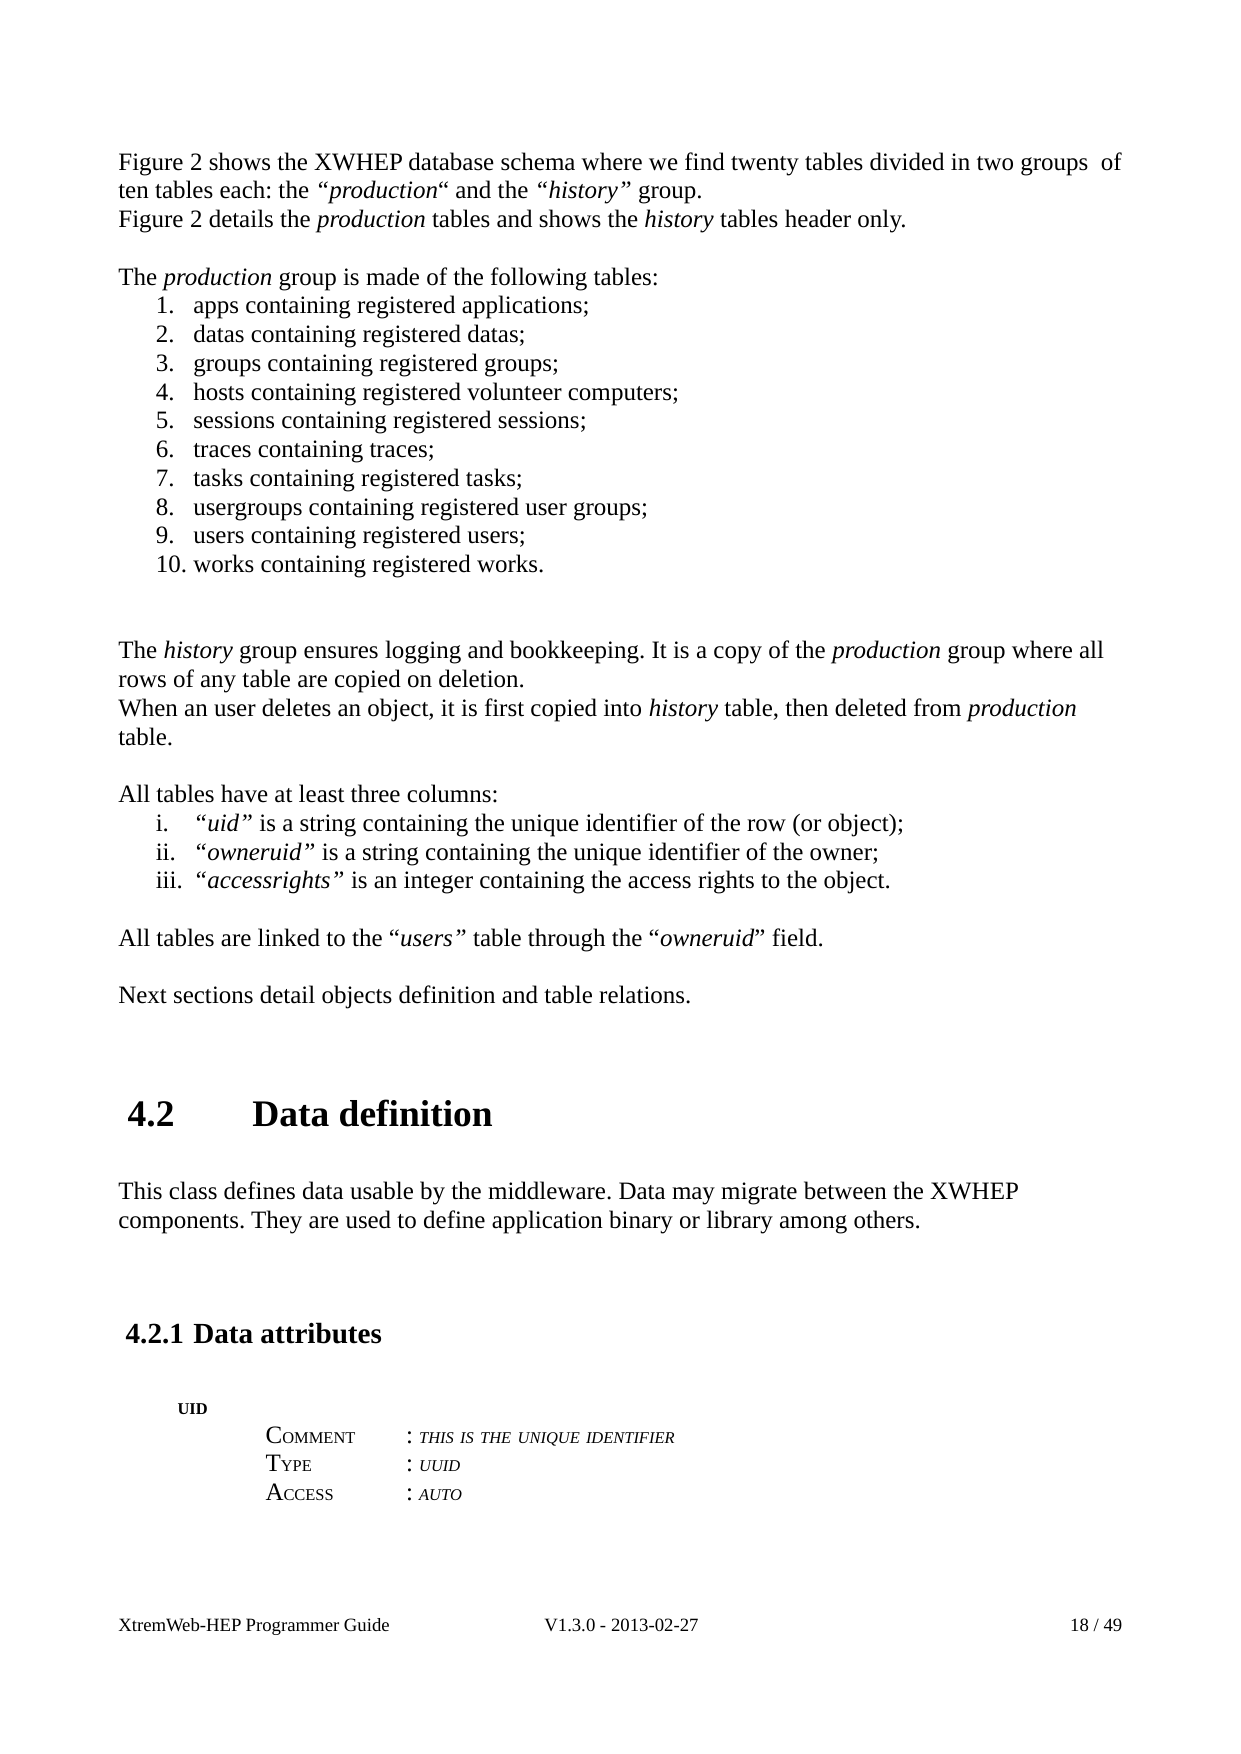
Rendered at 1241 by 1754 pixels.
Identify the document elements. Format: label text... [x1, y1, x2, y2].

text Comment : this is the unique identifier [265, 1420, 1122, 1448]
text All tables are linked to the “users” table through the “owneruid” field. [118, 923, 1122, 952]
text Next sections detail objects definition and table relations. [118, 981, 1122, 1009]
list works containing registered works. [156, 549, 1122, 578]
list sessions containing registered sessions; [156, 406, 1122, 434]
text uid [177, 1391, 1122, 1420]
text The history group ensures logging and bookkeeping. It is a copy of the production group where all rows of any table are copied on deletion. [118, 636, 1122, 693]
text Figure 2 details the production tables and shows the history tables header only. [118, 204, 1122, 233]
text This class defines data usable by the middleware. Data may migrate between the XWHEP components. They are used to define application binary or library among others. [118, 1176, 1122, 1234]
list “owneruid” is a string containing the unique identifier of the owner; [156, 837, 1122, 866]
subtitle Data attributes [118, 1316, 1122, 1350]
list groups containing registered groups; [156, 348, 1122, 377]
text The production group is made of the following tables: [118, 262, 1122, 291]
list “accessrights” is an integer containing the access rights to the object. [156, 866, 1122, 894]
list apps containing registered applications; [156, 291, 1122, 319]
list datas containing registered datas; [156, 319, 1122, 348]
list traces containing traces; [156, 434, 1122, 463]
list users containing registered users; [156, 521, 1122, 549]
subtitle Data definition [118, 1092, 1122, 1135]
text All tables have at least three columns: [118, 779, 1122, 808]
text Type : uuid [265, 1448, 1122, 1477]
text Figure 2 shows the XWHEP database schema where we find twenty tables divided in two groups of ten tables each: the “production“ and the “history” group. [118, 147, 1122, 204]
list hosts containing registered volunteer computers; [156, 377, 1122, 406]
text When an user deletes an object, it is first copied into history table, then deleted from production table. [118, 693, 1122, 751]
text Access : auto [265, 1477, 1122, 1506]
list “uid” is a string containing the unique identifier of the row (or object); [156, 808, 1122, 837]
list tasks containing registered tasks; [156, 463, 1122, 492]
list usergroups containing registered user groups; [156, 492, 1122, 521]
